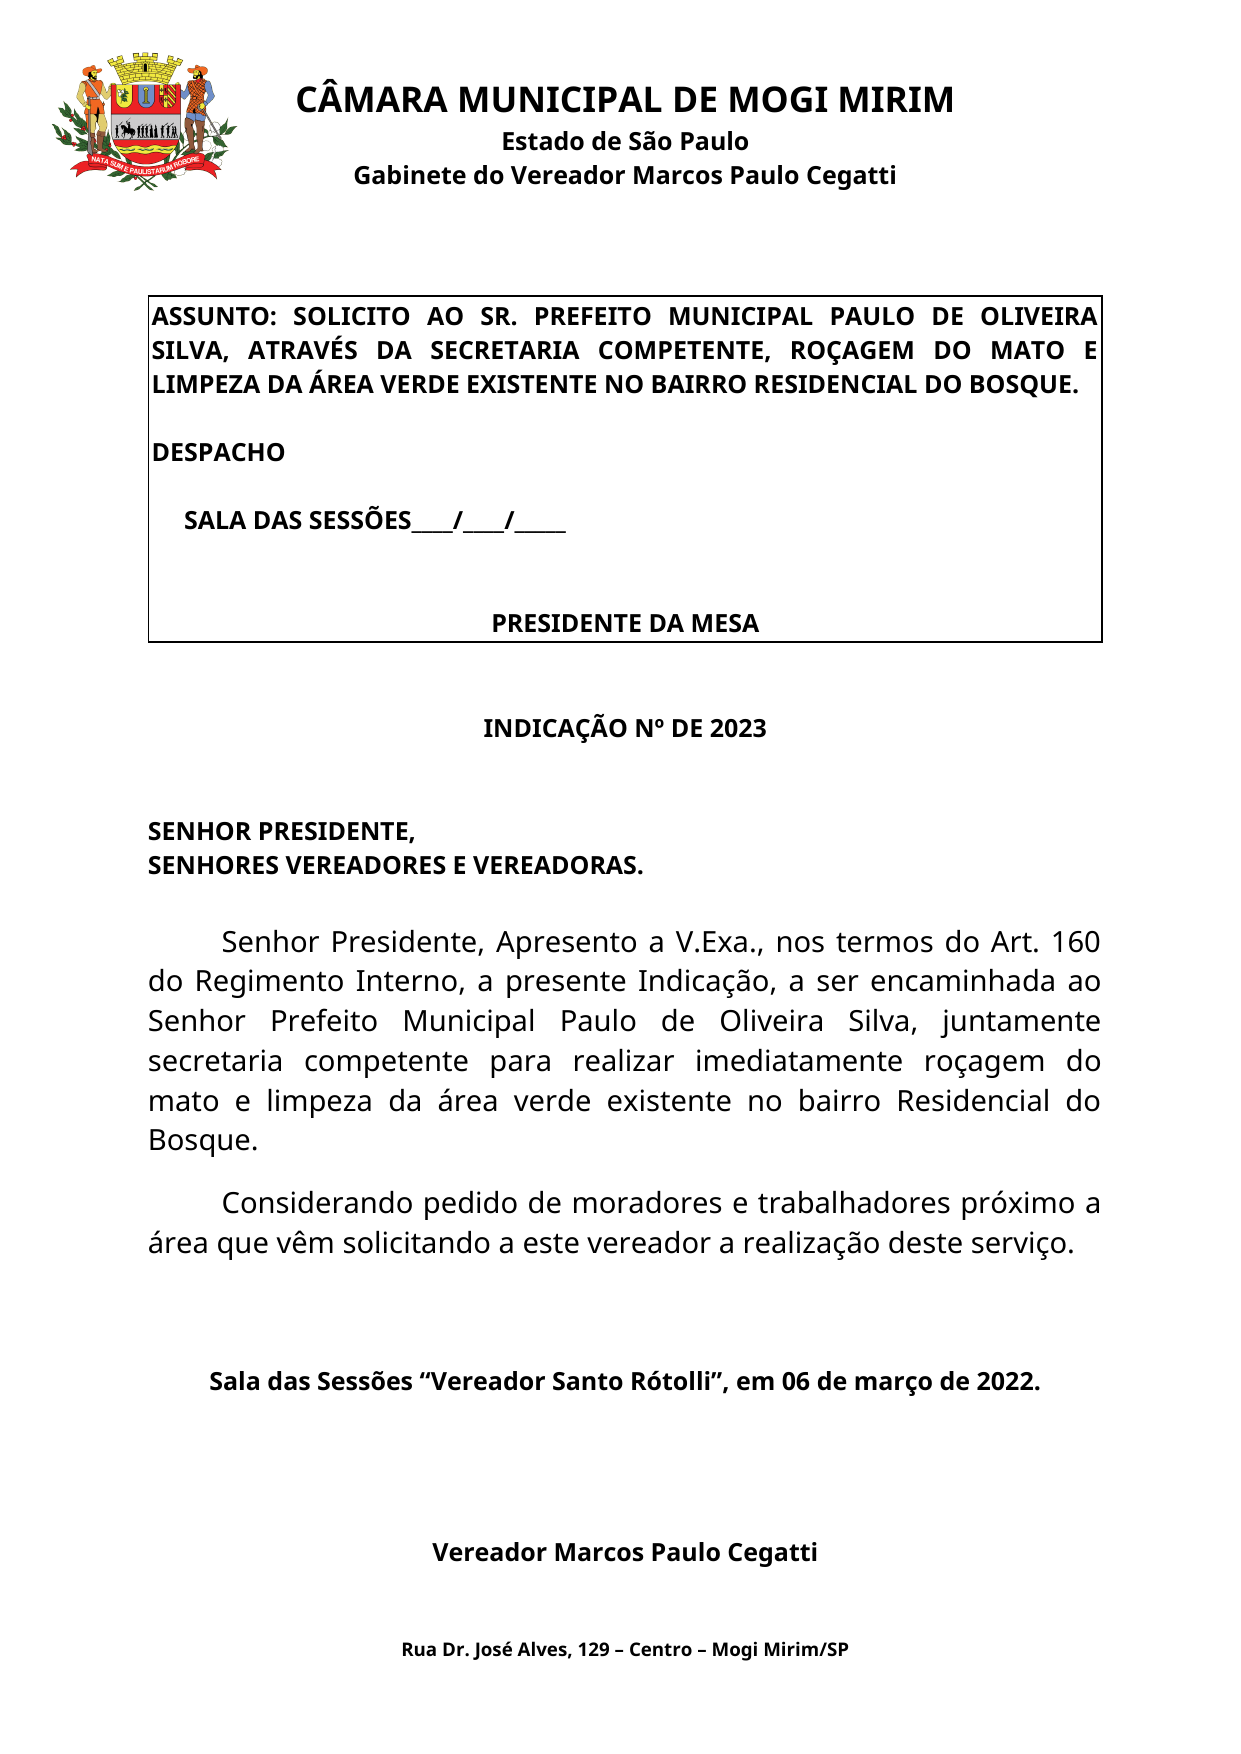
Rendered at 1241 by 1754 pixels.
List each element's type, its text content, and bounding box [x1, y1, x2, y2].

text Senhor Presidente, Apresento a V.Exa., nos termos do Art. 160 do Regimento Interno, a presente Indicação, a ser encaminhada ao Senhor Prefeito Municipal Paulo de Oliveira Silva, juntamente secretaria competente para realizar imediatamente roçagem do mato e limpeza da área verde existente no bairro Residencial do Bosque. [148, 921, 1103, 1159]
text Sala das Sessões “Vereador Santo Rótolli”, em 06 de março de 2022. [148, 1364, 1103, 1398]
text PRESIDENTE DA MESA [149, 602, 1101, 641]
text SENHOR PRESIDENTE, [148, 813, 1103, 847]
text SENHORES VEREADORES E VEREADORAS. [148, 847, 1103, 881]
text DESPACHO [149, 431, 1101, 469]
picture [28, 41, 259, 203]
text SALA DAS SESSÕES____/____/_____ [149, 499, 1101, 537]
text INDICAÇÃO Nº DE 2023 [148, 711, 1103, 745]
text Vereador Marcos Paulo Cegatti [148, 1534, 1103, 1568]
text Considerando pedido de moradores e trabalhadores próximo a área que vêm solicitando a este vereador a realização deste serviço. [148, 1182, 1103, 1262]
text ASSUNTO: SOLICITO AO SR. PREFEITO MUNICIPAL PAULO DE OLIVEIRA SILVA, ATRAVÉS DA SECRETARIA COMPETENTE, ROÇAGEM DO MATO E LIMPEZA DA ÁREA VERDE EXISTENTE NO BAIRRO RESIDENCIAL DO BOSQUE. [149, 297, 1101, 401]
